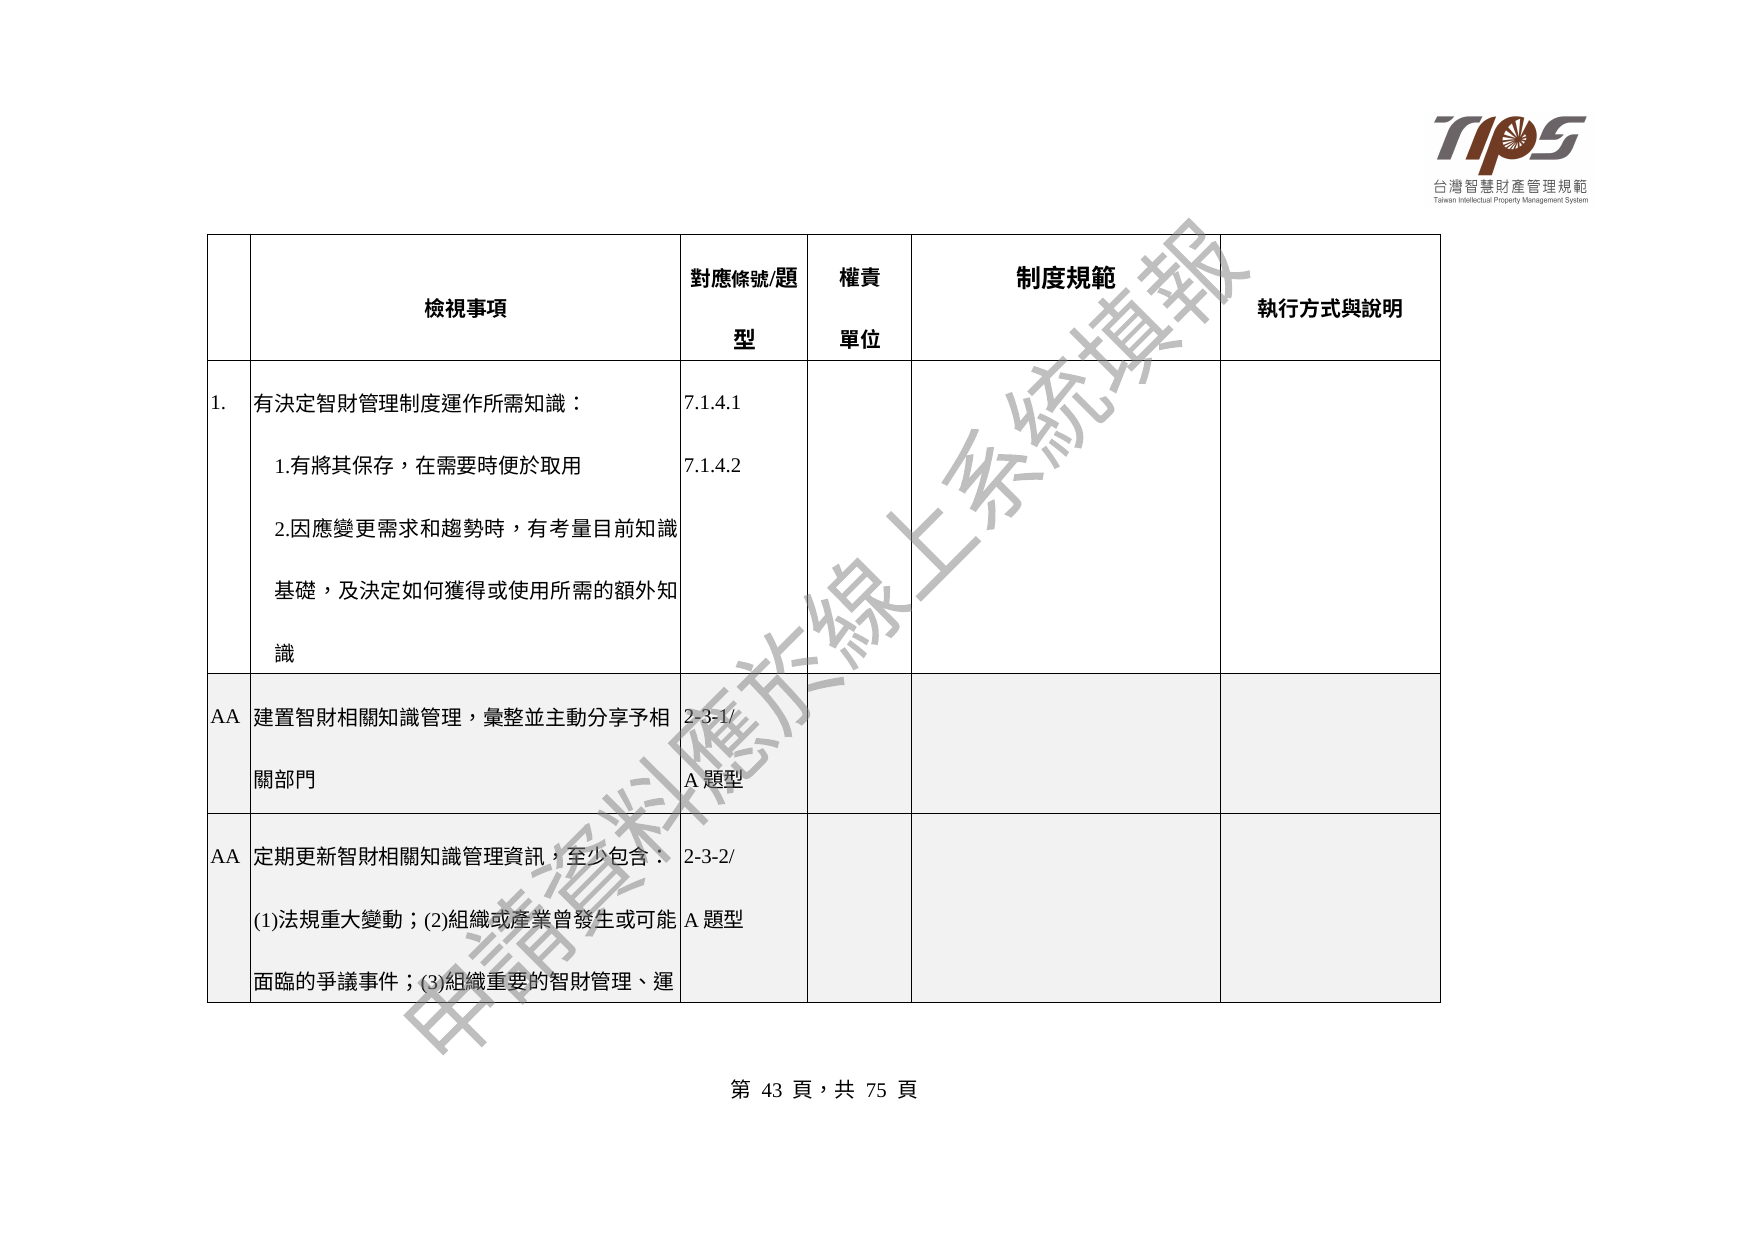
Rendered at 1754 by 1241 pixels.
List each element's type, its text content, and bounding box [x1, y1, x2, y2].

table_cell [837, 568, 862, 592]
table_cell AA [208, 674, 250, 813]
table_cell [847, 578, 872, 603]
table_cell [834, 621, 842, 634]
table_header 權責 單位 [808, 235, 911, 360]
table_cell 有決定智財管理制度運作所需知識： 1.有將其保存，在需要時便於取用 2.因應變更需求和趨勢時，有考量目前知識基礎，及決定如何獲得或使用所需的額外知識 [251, 361, 680, 673]
table_header 制度規範 [912, 235, 1220, 360]
table_cell AA [208, 814, 250, 1002]
table_cell 建置智財相關知識管理，彙整並主動分享予相關部門 [251, 674, 680, 813]
table_cell [208, 361, 250, 673]
table_cell [808, 674, 911, 813]
table_cell [1221, 674, 1440, 813]
table_cell 定期更新智財相關知識管理資訊，至少包含：(1)法規重大變動；(2)組織或產業曾發生或可能面臨的爭議事件；(3)組織重要的智財管理、運 [251, 814, 680, 1002]
table_cell [912, 814, 1220, 1002]
table_cell 2-3-1/ A題型 [681, 674, 807, 813]
table_header [208, 235, 250, 360]
table_header 執行方式與說明 [1221, 235, 1440, 360]
table_cell [808, 814, 911, 1002]
table_cell [1221, 361, 1440, 673]
table_cell [1109, 361, 1121, 369]
table_cell [1221, 814, 1440, 1002]
table_cell [912, 674, 1220, 813]
table_cell 7.1.4.1 7.1.4.2 [681, 361, 807, 673]
table_cell 2-3-2/ A題型 [681, 814, 807, 1002]
table_header 檢視事項 [251, 235, 680, 360]
table_header 對應條號/題型 [681, 235, 807, 360]
table_cell [912, 361, 1220, 673]
table_cell [808, 361, 911, 673]
